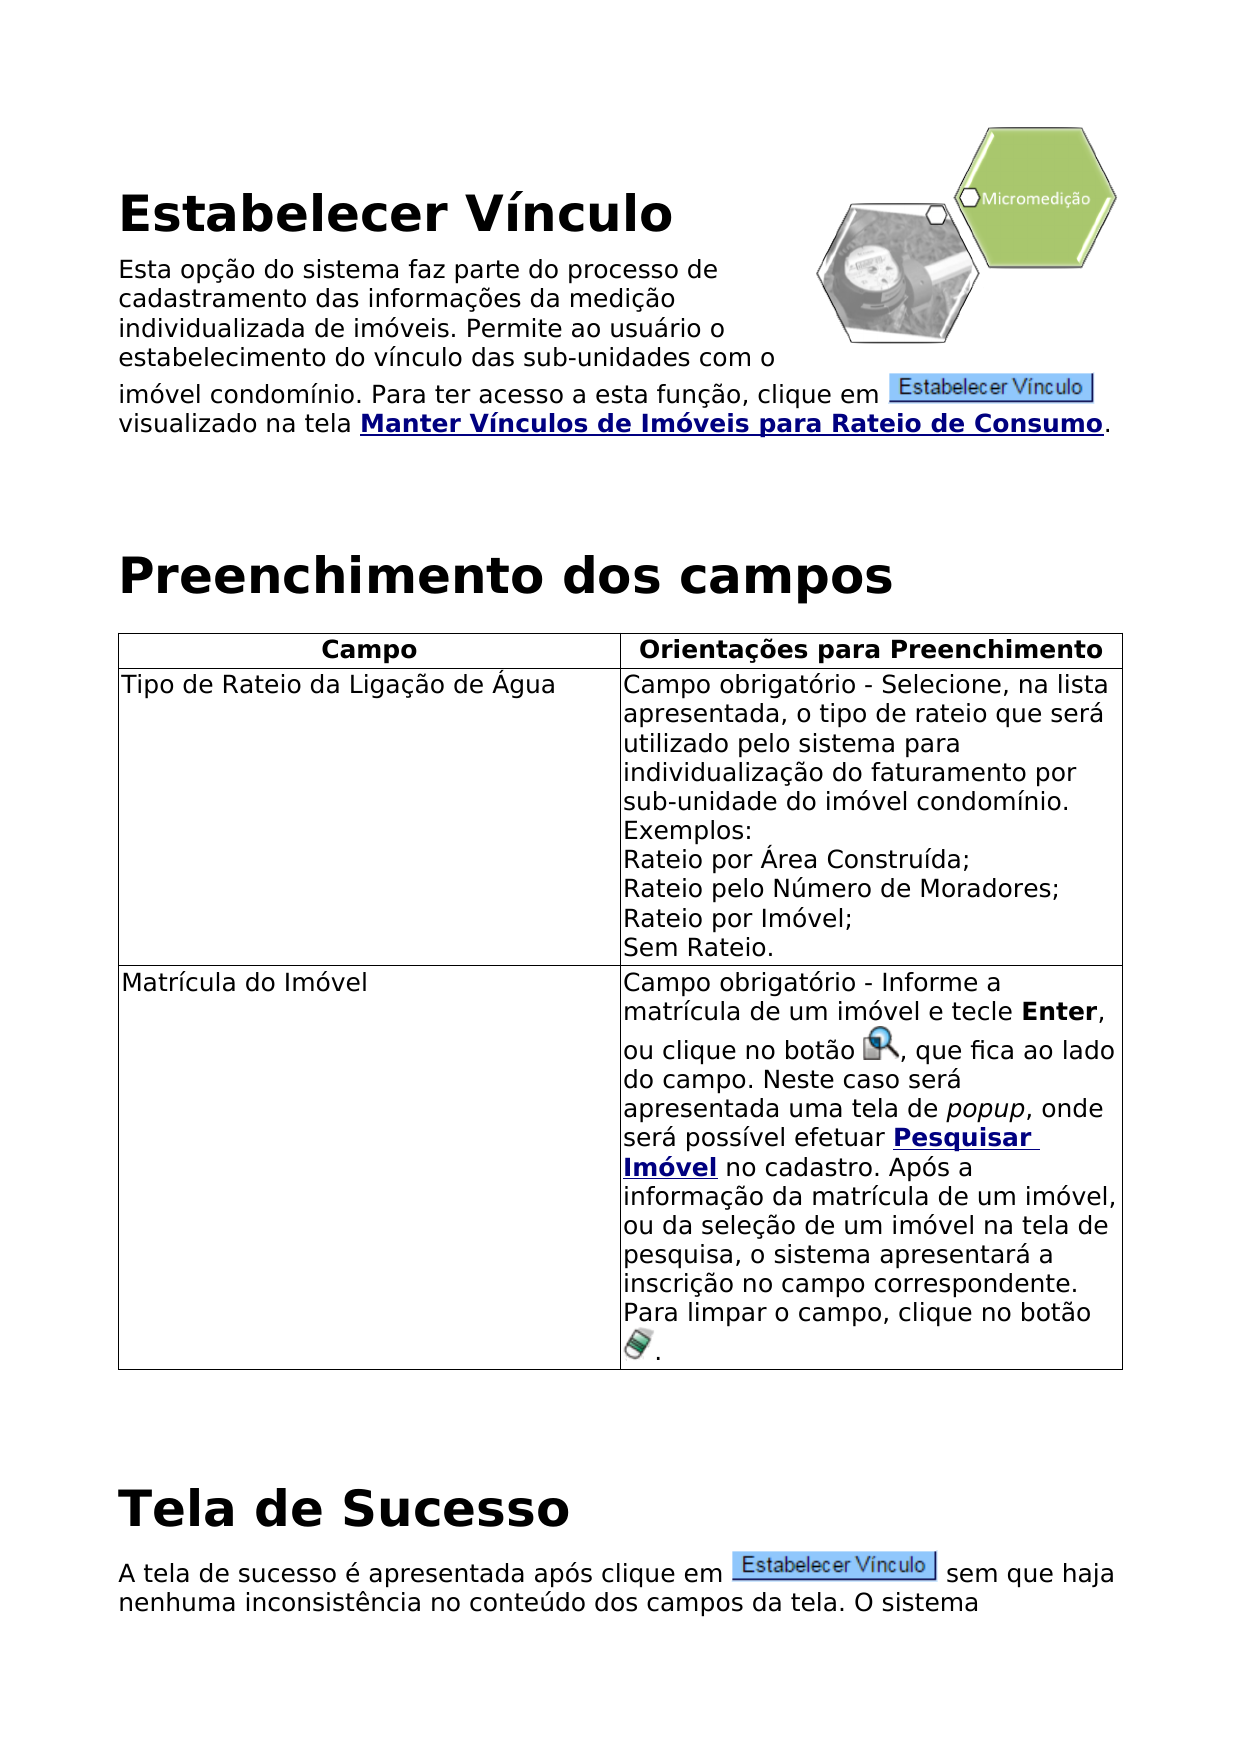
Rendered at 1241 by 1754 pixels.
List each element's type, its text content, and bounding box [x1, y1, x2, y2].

text Esta opção do sistema faz parte do processo de cadastramento das informações da medição individualizada de imóveis. Permite ao usuário o estabelecimento do vínculo das sub-unidades com o imóvel condomínio. Para ter acesso a esta função, clique em visualizado na tela Manter Vínculos de Imóveis para Rateio de Consumo. [118, 256, 1122, 438]
table_cell Tipo de Rateio da Ligação de Água [119, 669, 620, 965]
subtitle Estabelecer Vínculo [118, 185, 809, 243]
picture [731, 1550, 938, 1582]
subtitle Tela de Sucesso [118, 1480, 1122, 1538]
picture [809, 118, 1123, 360]
picture [888, 372, 1095, 404]
table_header Orientações para Preenchimento [621, 634, 1122, 667]
subtitle Preenchimento dos campos [118, 547, 1122, 605]
table_cell Matrícula do Imóvel [119, 966, 620, 1369]
picture [622, 1327, 655, 1361]
table_cell Campo obrigatório - Informe a matrícula de um imóvel e tecle Enter, ou clique no botão , que fica ao lado do campo. Neste caso será apresentada uma tela de popup, onde será possível efetuar Pesquisar Imóvel no cadastro. Após a informação da matrícula de um imóvel, ou da seleção de um imóvel na tela de pesquisa, o sistema apresentará a inscrição no campo correspondente. Para limpar o campo, clique no botão . [621, 966, 1122, 1369]
picture [863, 1026, 900, 1060]
table_cell Campo obrigatório - Selecione, na lista apresentada, o tipo de rateio que será utilizado pelo sistema para individualização do faturamento por sub-unidade do imóvel condomínio. Exemplos: Rateio por Área Construída; Rateio pelo Número de Moradores; Rateio por Imóvel; Sem Rateio. [621, 669, 1122, 965]
table_header Campo [119, 634, 620, 667]
text A tela de sucesso é apresentada após clique em sem que haja nenhuma inconsistência no conteúdo dos campos da tela. O sistema [118, 1551, 1122, 1617]
